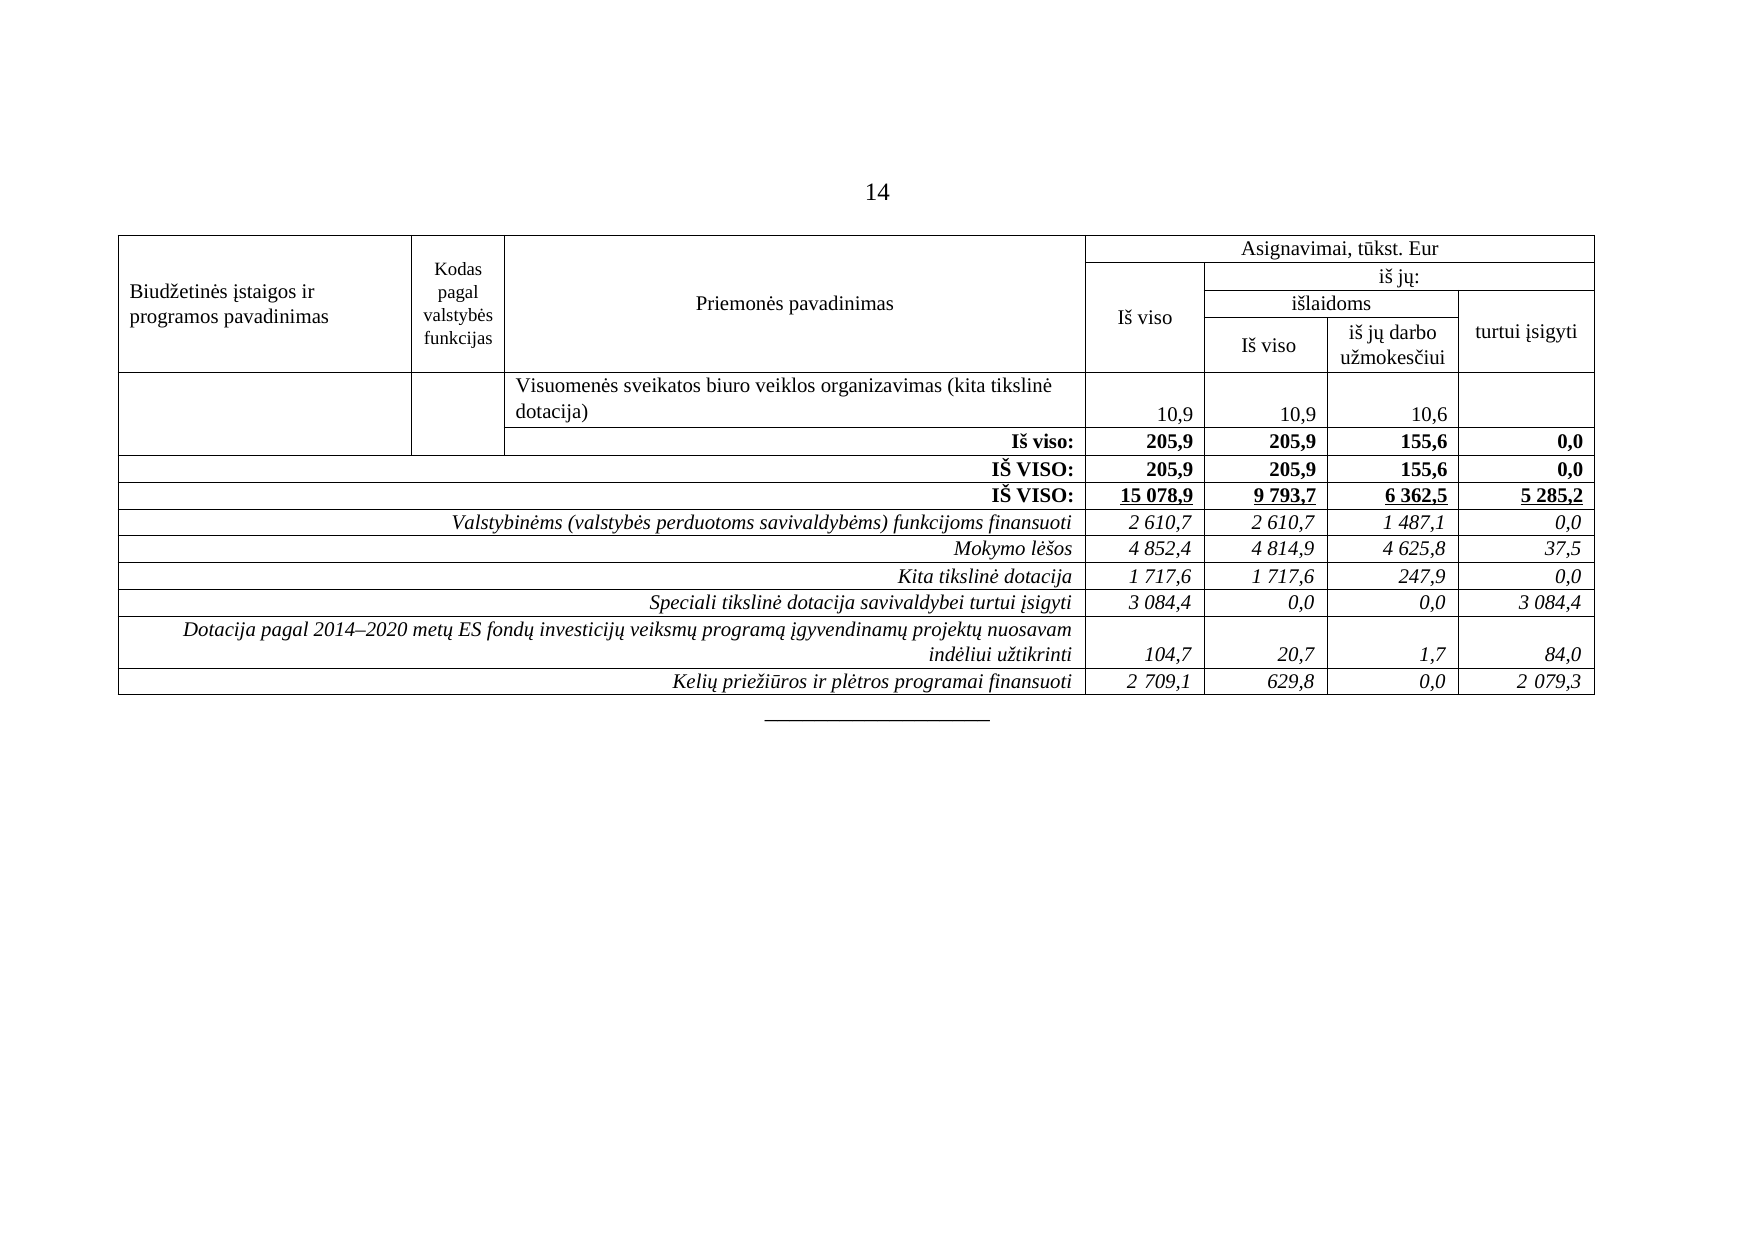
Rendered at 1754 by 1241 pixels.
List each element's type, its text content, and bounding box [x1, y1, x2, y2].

table_cell Speciali tikslinė dotacija savivaldybei turtui įsigyti [119, 590, 1085, 616]
table_cell 155,6 [1328, 456, 1458, 482]
table_cell 1 717,6 [1086, 563, 1204, 589]
table_cell 3 084,4 [1086, 590, 1204, 616]
table_cell 104,7 [1086, 617, 1204, 667]
table_header Priemonės pavadinimas [505, 236, 1085, 372]
table_cell 2 079,3 [1459, 669, 1594, 694]
table_cell 0,0 [1459, 428, 1594, 455]
table_cell [119, 373, 411, 455]
table_cell Kelių priežiūros ir plėtros programai finansuoti [119, 669, 1085, 694]
table_cell 6 362,5 [1328, 483, 1458, 509]
table_cell 0,0 [1459, 563, 1594, 589]
table_cell 629,8 [1205, 669, 1327, 694]
table_cell 37,5 [1459, 536, 1594, 562]
table_header Asignavimai, tūkst. Eur [1086, 236, 1594, 262]
table_cell 4 625,8 [1328, 536, 1458, 562]
table_cell 2 709,1 [1086, 669, 1204, 694]
table_cell iš jų: [1205, 263, 1594, 290]
table_cell IŠ VISO: [119, 483, 1085, 509]
table_cell 4 814,9 [1205, 536, 1327, 562]
table_header Biudžetinės įstaigos ir programos pavadinimas [119, 236, 411, 372]
table_cell 84,0 [1459, 617, 1594, 667]
table_cell [1459, 373, 1594, 427]
table_cell 0,0 [1328, 590, 1458, 616]
table_cell 15 078,9 [1086, 483, 1204, 509]
text __________________ [118, 695, 1636, 724]
table_cell IŠ VISO: [119, 456, 1085, 482]
table_cell 9 793,7 [1205, 483, 1327, 509]
table_cell 1,7 [1328, 617, 1458, 667]
table_cell 1 717,6 [1205, 563, 1327, 589]
table_cell išlaidoms [1205, 291, 1458, 317]
table_cell 247,9 [1328, 563, 1458, 589]
table_cell 3 084,4 [1459, 590, 1594, 616]
table_cell 2 610,7 [1086, 510, 1204, 535]
table_cell 0,0 [1328, 669, 1458, 694]
table_cell 4 852,4 [1086, 536, 1204, 562]
table_cell 2 610,7 [1205, 510, 1327, 535]
table_cell Iš viso: [505, 428, 1085, 455]
table_cell turtui įsigyti [1459, 291, 1594, 372]
table_cell 0,0 [1205, 590, 1327, 616]
table_cell 0,0 [1459, 456, 1594, 482]
table_cell Visuomenės sveikatos biuro veiklos organizavimas (kita tikslinė dotacija) [505, 373, 1085, 427]
table_cell 0,0 [1459, 510, 1594, 535]
table_cell Valstybinėms (valstybės perduotoms savivaldybėms) funkcijoms finansuoti [119, 510, 1085, 535]
table_header Kodas pagal valstybės funkcijas [412, 236, 504, 372]
table_cell Iš viso [1086, 263, 1204, 372]
table_cell [412, 373, 504, 455]
table_cell 205,9 [1086, 428, 1204, 455]
table_cell 205,9 [1205, 428, 1327, 455]
table_cell 5 285,2 [1459, 483, 1594, 509]
table_cell Iš viso [1205, 318, 1327, 372]
table_cell 20,7 [1205, 617, 1327, 667]
table_cell 10,9 [1205, 373, 1327, 427]
table_cell 205,9 [1086, 456, 1204, 482]
table_cell Dotacija pagal 2014–2020 metų ES fondų investicijų veiksmų programą įgyvendinamų projektų nuosavam indėliui užtikrinti [119, 617, 1085, 667]
table_cell 10,9 [1086, 373, 1204, 427]
table_cell 205,9 [1205, 456, 1327, 482]
table_cell iš jų darbo užmokesčiui [1328, 318, 1458, 372]
table_cell 10,6 [1328, 373, 1458, 427]
table_cell Kita tikslinė dotacija [119, 563, 1085, 589]
table_cell 1 487,1 [1328, 510, 1458, 535]
table_cell 155,6 [1328, 428, 1458, 455]
table_cell Mokymo lėšos [119, 536, 1085, 562]
